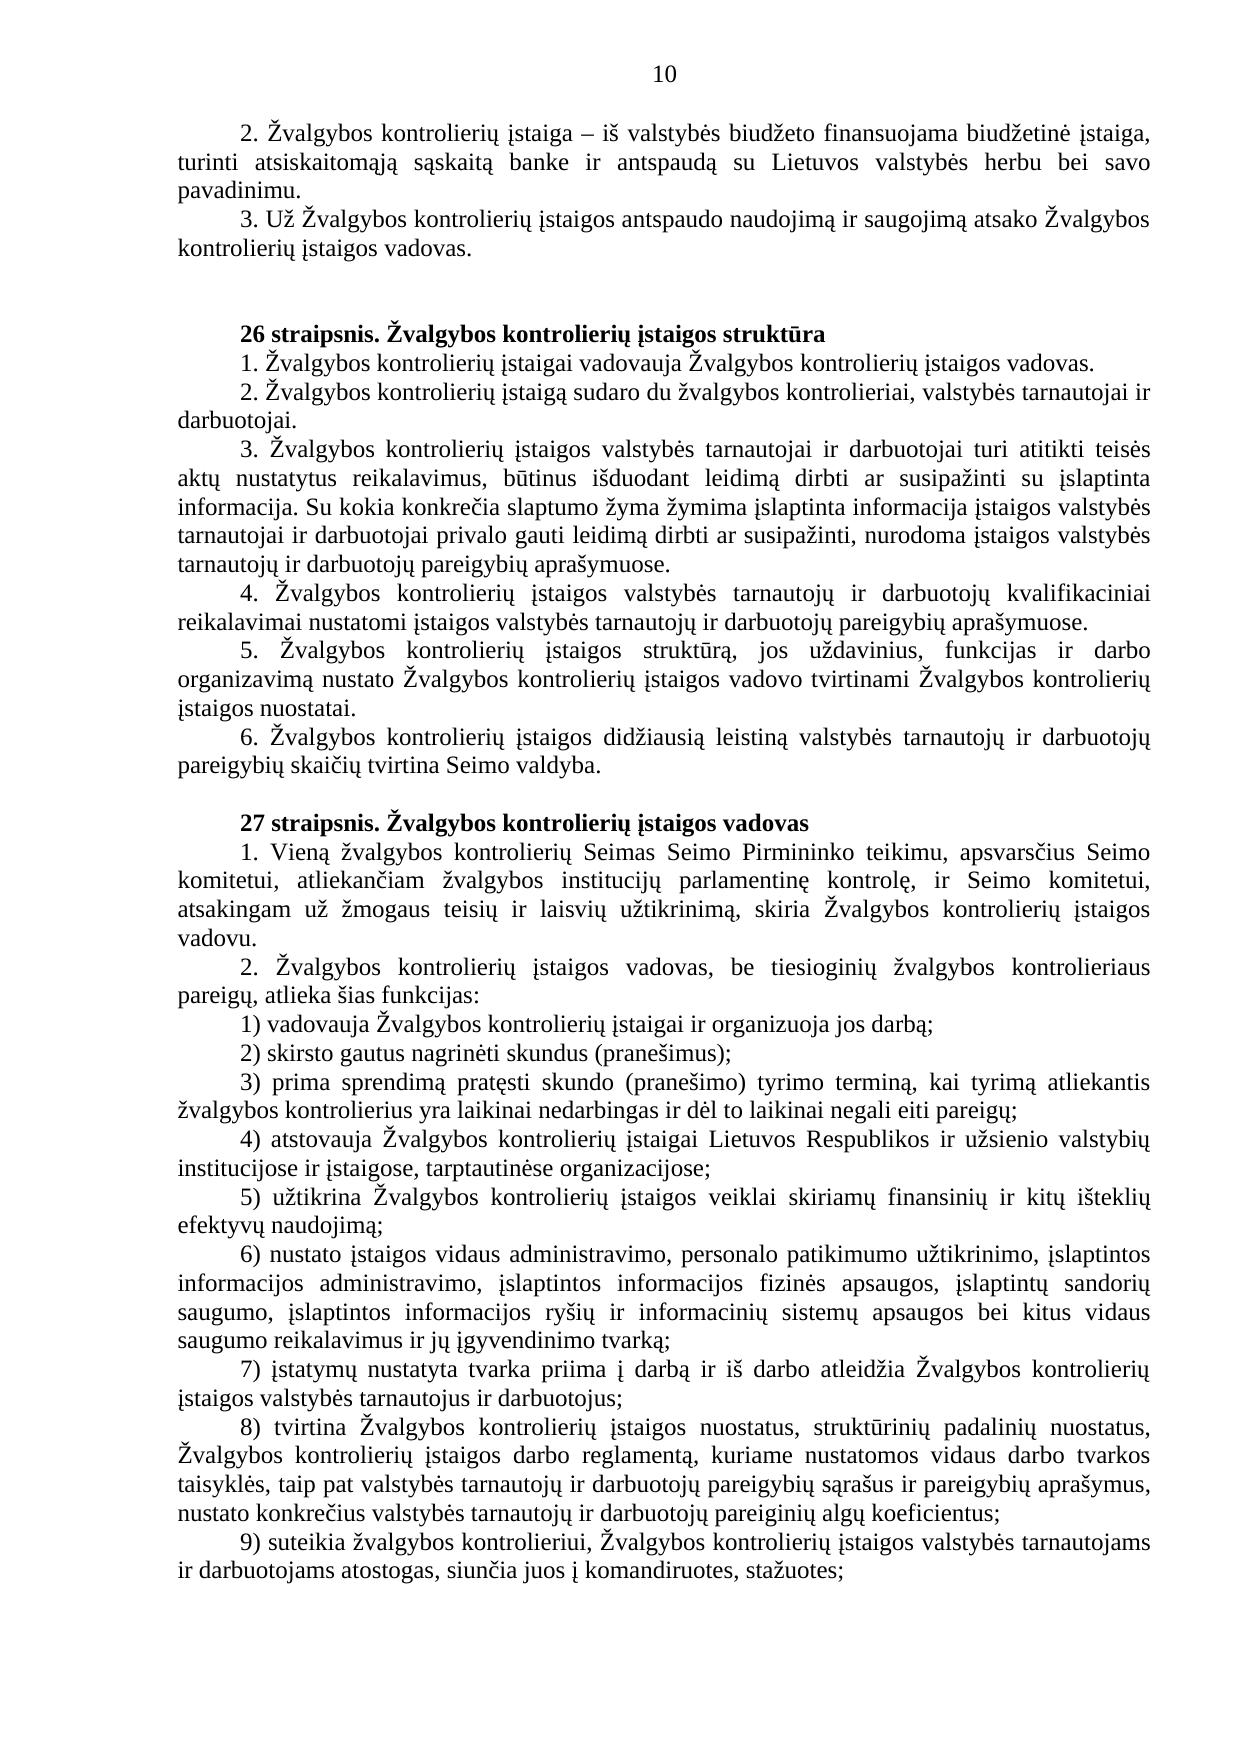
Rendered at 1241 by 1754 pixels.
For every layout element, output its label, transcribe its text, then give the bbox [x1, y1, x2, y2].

text 2) skirsto gautus nagrinėti skundus (pranešimus); [177, 1038, 1151, 1067]
text 9) suteikia žvalgybos kontrolieriui, Žvalgybos kontrolierių įstaigos valstybės tarnautojams ir darbuotojams atostogas, siunčia juos į komandiruotes, stažuotes; [177, 1527, 1151, 1584]
text 1. Vieną žvalgybos kontrolierių Seimas Seimo Pirmininko teikimu, apsvarsčius Seimo komitetui, atliekančiam žvalgybos institucijų parlamentinę kontrolę, ir Seimo komitetui, atsakingam už žmogaus teisių ir laisvių užtikrinimą, skiria Žvalgybos kontrolierių įstaigos vadovu. [177, 837, 1151, 952]
text 4. Žvalgybos kontrolierių įstaigos valstybės tarnautojų ir darbuotojų kvalifikaciniai reikalavimai nustatomi įstaigos valstybės tarnautojų ir darbuotojų pareigybių aprašymuose. [177, 578, 1151, 636]
text 2. Žvalgybos kontrolierių įstaigos vadovas, be tiesioginių žvalgybos kontrolieriaus pareigų, atlieka šias funkcijas: [177, 952, 1151, 1009]
text 1) vadovauja Žvalgybos kontrolierių įstaigai ir organizuoja jos darbą; [177, 1009, 1151, 1038]
text 2. Žvalgybos kontrolierių įstaigą sudaro du žvalgybos kontrolieriai, valstybės tarnautojai ir darbuotojai. [177, 377, 1151, 434]
text 5. Žvalgybos kontrolierių įstaigos struktūrą, jos uždavinius, funkcijas ir darbo organizavimą nustato Žvalgybos kontrolierių įstaigos vadovo tvirtinami Žvalgybos kontrolierių įstaigos nuostatai. [177, 636, 1151, 722]
text 8) tvirtina Žvalgybos kontrolierių įstaigos nuostatus, struktūrinių padalinių nuostatus, Žvalgybos kontrolierių įstaigos darbo reglamentą, kuriame nustatomos vidaus darbo tvarkos taisyklės, taip pat valstybės tarnautojų ir darbuotojų pareigybių sąrašus ir pareigybių aprašymus, nustato konkrečius valstybės tarnautojų ir darbuotojų pareiginių algų koeficientus; [177, 1412, 1151, 1527]
text 6) nustato įstaigos vidaus administravimo, personalo patikimumo užtikrinimo, įslaptintos informacijos administravimo, įslaptintos informacijos fizinės apsaugos, įslaptintų sandorių saugumo, įslaptintos informacijos ryšių ir informacinių sistemų apsaugos bei kitus vidaus saugumo reikalavimus ir jų įgyvendinimo tvarką; [177, 1239, 1151, 1354]
text 1. Žvalgybos kontrolierių įstaigai vadovauja Žvalgybos kontrolierių įstaigos vadovas. [177, 348, 1151, 377]
text 3. Žvalgybos kontrolierių įstaigos valstybės tarnautojai ir darbuotojai turi atitikti teisės aktų nustatytus reikalavimus, būtinus išduodant leidimą dirbti ar susipažinti su įslaptinta informacija. Su kokia konkrečia slaptumo žyma žymima įslaptinta informacija įstaigos valstybės tarnautojai ir darbuotojai privalo gauti leidimą dirbti ar susipažinti, nurodoma įstaigos valstybės tarnautojų ir darbuotojų pareigybių aprašymuose. [177, 434, 1151, 578]
text 2. Žvalgybos kontrolierių įstaiga – iš valstybės biudžeto finansuojama biudžetinė įstaiga, turinti atsiskaitomąją sąskaitą banke ir antspaudą su Lietuvos valstybės herbu bei savo pavadinimu. [177, 118, 1151, 204]
text 5) užtikrina Žvalgybos kontrolierių įstaigos veiklai skiriamų finansinių ir kitų išteklių efektyvų naudojimą; [177, 1182, 1151, 1239]
text 6. Žvalgybos kontrolierių įstaigos didžiausią leistiną valstybės tarnautojų ir darbuotojų pareigybių skaičių tvirtina Seimo valdyba. [177, 722, 1151, 779]
text 27 straipsnis. Žvalgybos kontrolierių įstaigos vadovas [177, 808, 1151, 837]
text 3. Už Žvalgybos kontrolierių įstaigos antspaudo naudojimą ir saugojimą atsako Žvalgybos kontrolierių įstaigos vadovas. [177, 204, 1151, 262]
text 26 straipsnis. Žvalgybos kontrolierių įstaigos struktūra [177, 319, 1151, 348]
text 7) įstatymų nustatyta tvarka priima į darbą ir iš darbo atleidžia Žvalgybos kontrolierių įstaigos valstybės tarnautojus ir darbuotojus; [177, 1354, 1151, 1412]
text 4) atstovauja Žvalgybos kontrolierių įstaigai Lietuvos Respublikos ir užsienio valstybių institucijose ir įstaigose, tarptautinėse organizacijose; [177, 1124, 1151, 1182]
text 3) prima sprendimą pratęsti skundo (pranešimo) tyrimo terminą, kai tyrimą atliekantis žvalgybos kontrolierius yra laikinai nedarbingas ir dėl to laikinai negali eiti pareigų; [177, 1067, 1151, 1124]
